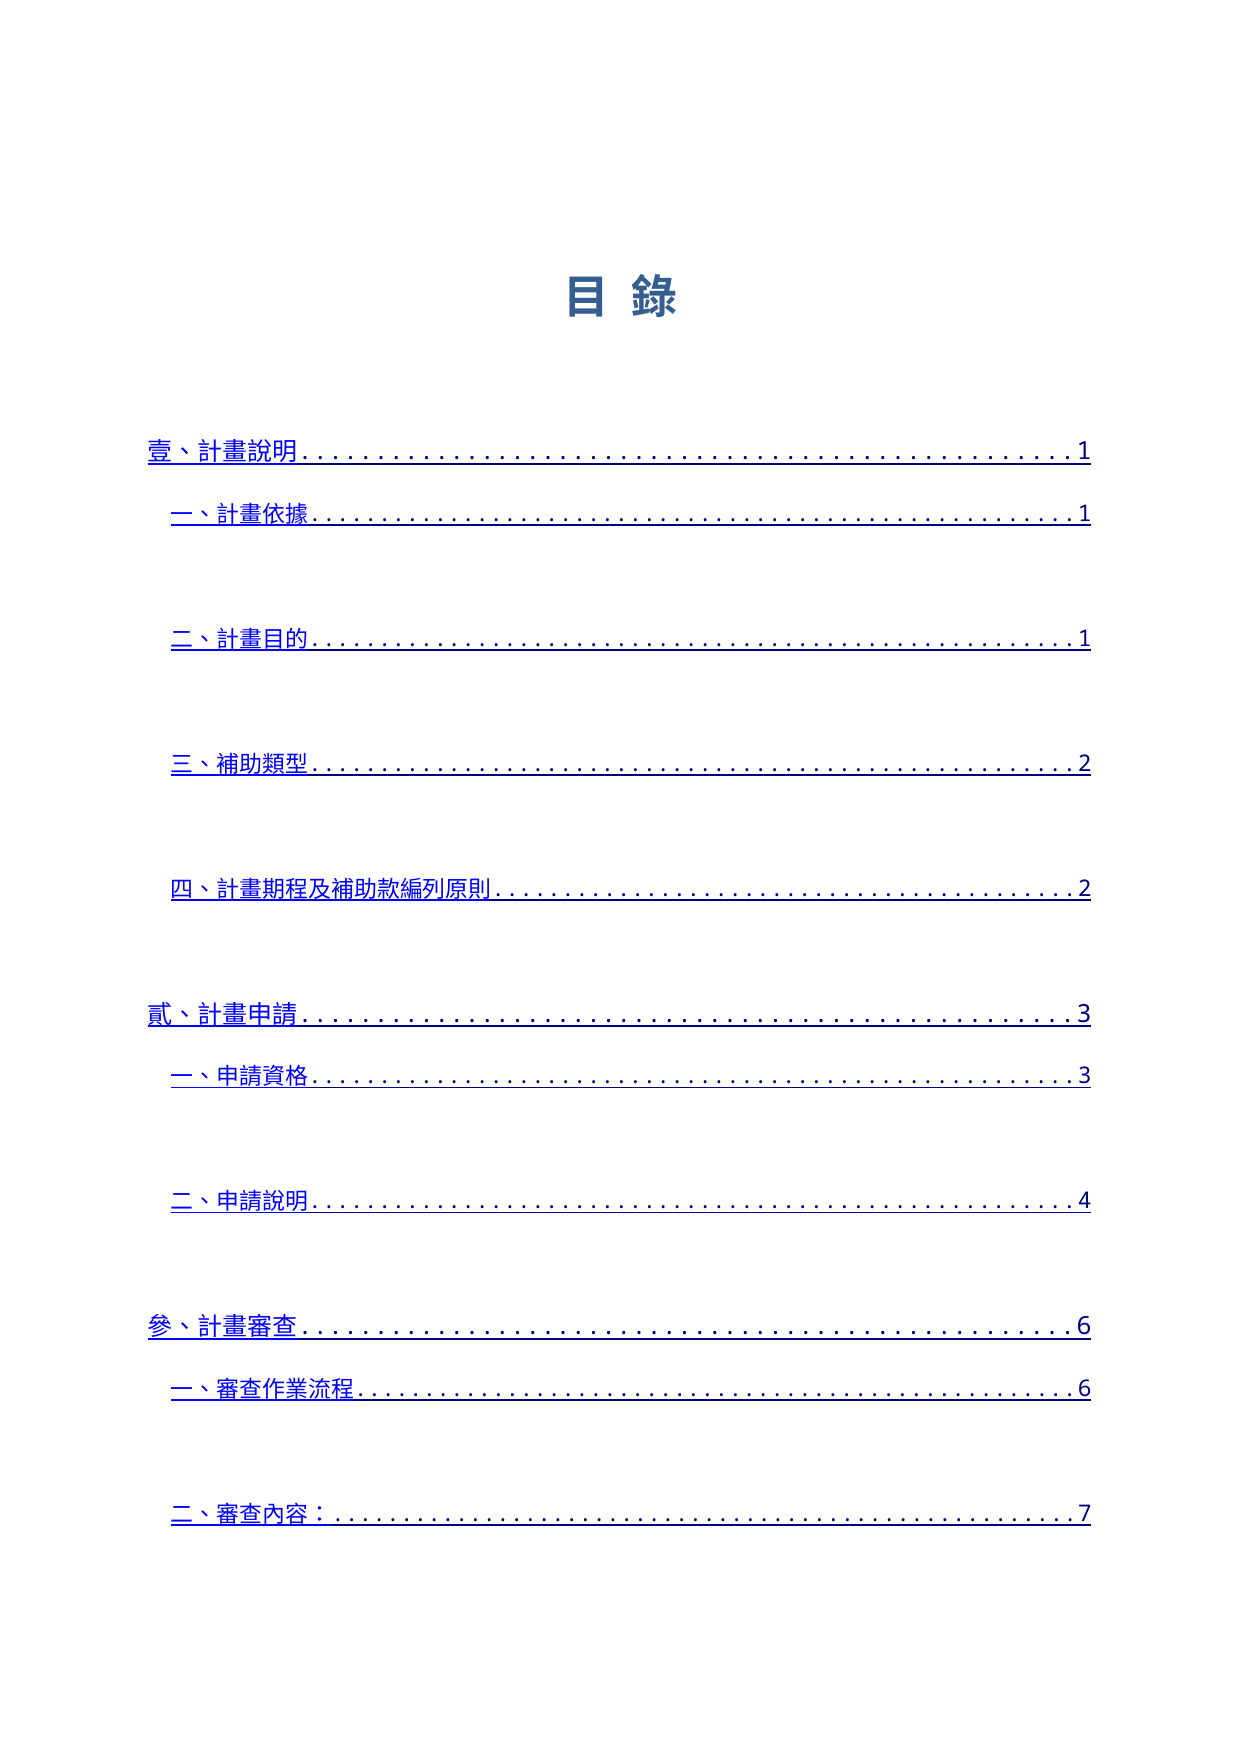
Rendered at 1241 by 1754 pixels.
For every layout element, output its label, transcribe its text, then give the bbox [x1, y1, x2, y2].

text 四、計畫期程及補助款編列原則 2 [171, 846, 1092, 908]
text 參、計畫審查 6 [148, 1283, 1092, 1346]
text 目 錄 [148, 221, 1092, 346]
text 貳、計畫申請 3 [148, 971, 1092, 1033]
text 一、計畫依據 1 [171, 471, 1092, 533]
text 二、申請說明 4 [171, 1158, 1092, 1221]
text 三、補助類型 2 [171, 721, 1092, 783]
text 二、計畫目的 1 [171, 596, 1092, 658]
text 一、申請資格 3 [171, 1033, 1092, 1096]
text 二、審查內容： 7 [171, 1471, 1092, 1533]
text 一、審查作業流程 6 [171, 1346, 1092, 1408]
text 壹、計畫說明 1 [148, 408, 1092, 471]
